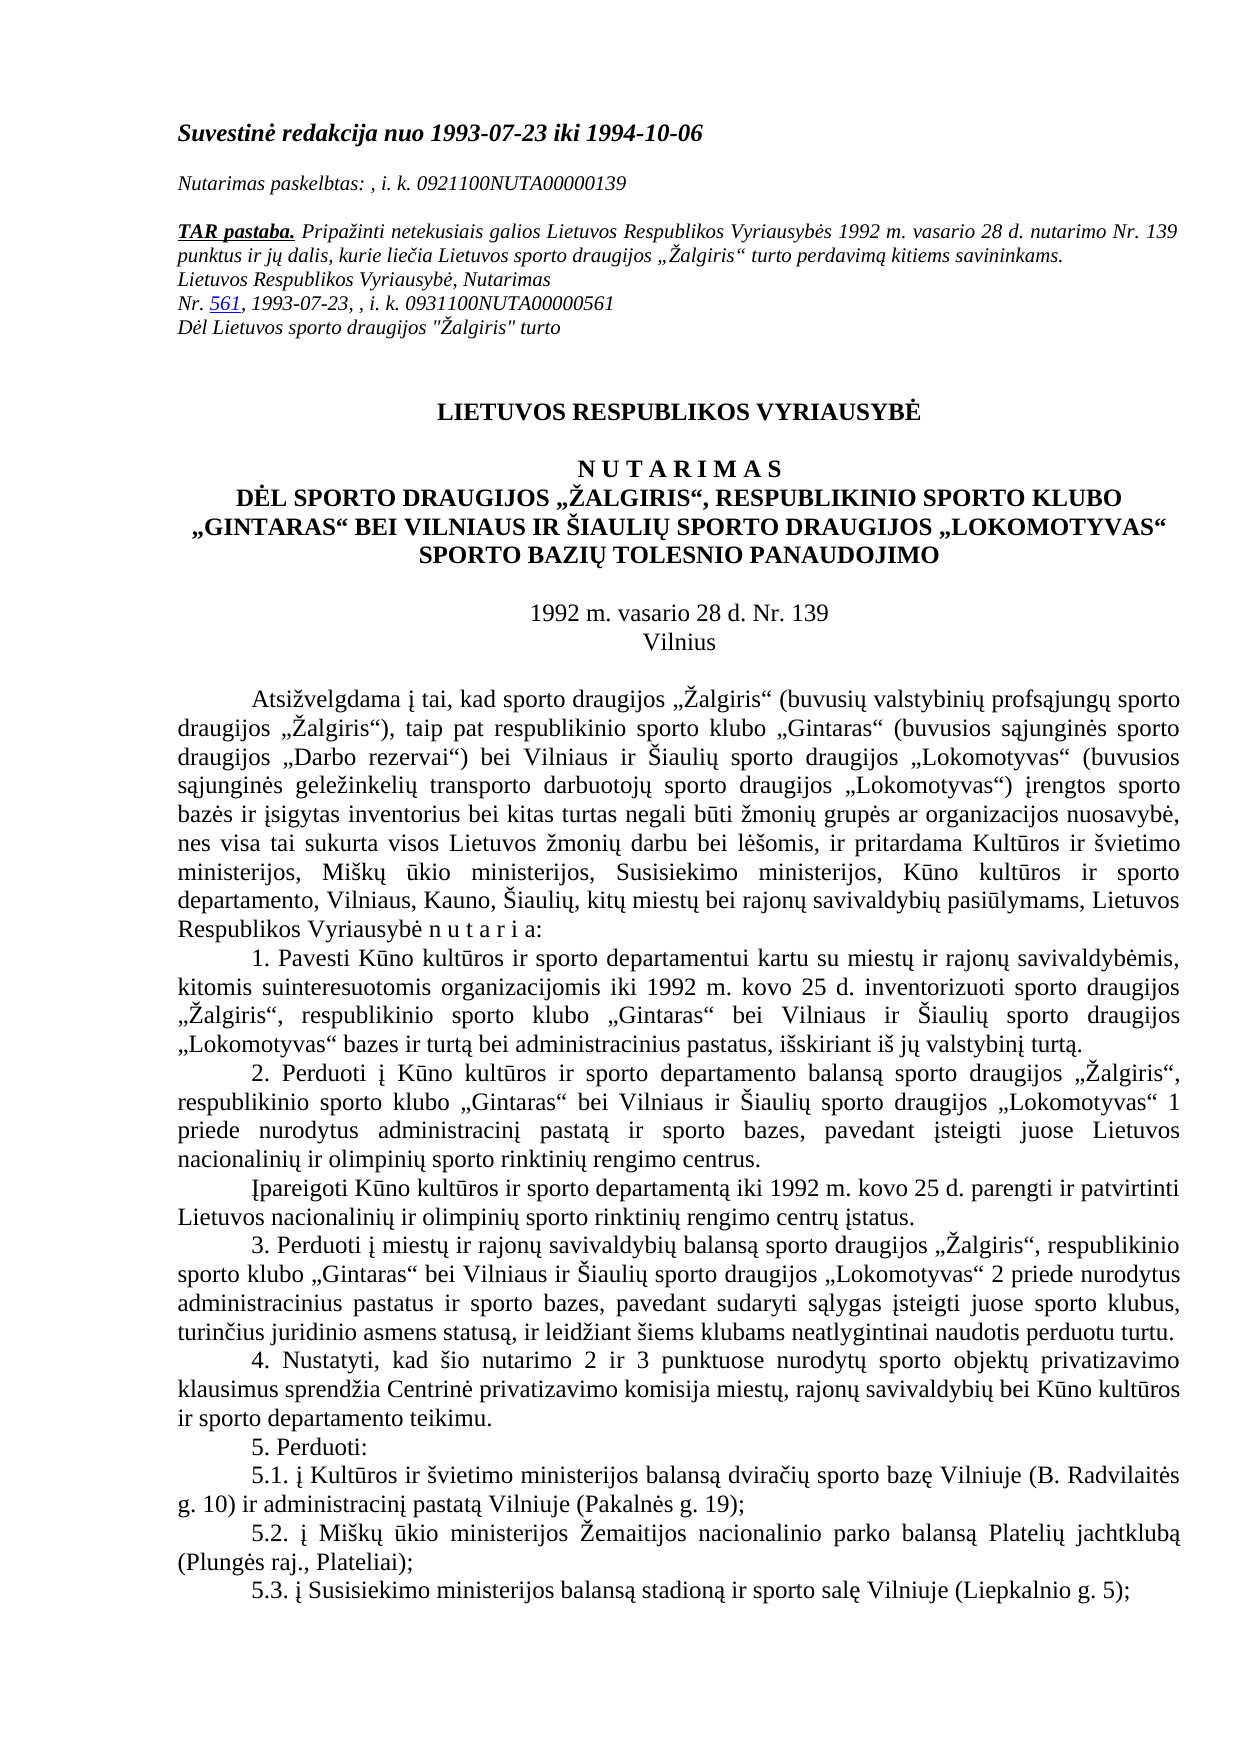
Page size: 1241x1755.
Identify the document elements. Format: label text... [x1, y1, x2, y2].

text DĖL SPORTO DRAUGIJOS „ŽALGIRIS“, RESPUBLIKINIO SPORTO KLUBO „GINTARAS“ BEI VILNIAUS IR ŠIAULIŲ SPORTO DRAUGIJOS „LOKOMOTYVAS“ SPORTO BAZIŲ TOLESNIO PANAUDOJIMO [177, 483, 1181, 569]
text 4. Nustatyti, kad šio nutarimo 2 ir 3 punktuose nurodytų sporto objektų privatizavimo klausimus sprendžia Centrinė privatizavimo komisija miestų, rajonų savivaldybių bei Kūno kultūros ir sporto departamento teikimu. [177, 1346, 1181, 1432]
text N U T A R I M A S [177, 454, 1181, 483]
text Dėl Lietuvos sporto draugijos "Žalgiris" turto [177, 315, 1181, 339]
text Įpareigoti Kūno kultūros ir sporto departamentą iki 1992 m. kovo 25 d. parengti ir patvirtinti Lietuvos nacionalinių ir olimpinių sporto rinktinių rengimo centrų įstatus. [177, 1173, 1181, 1231]
text Lietuvos Respublikos Vyriausybė, Nutarimas [177, 267, 1181, 291]
text 1992 m. vasario 28 d. Nr. 139 [177, 598, 1181, 627]
text TAR pastaba. Pripažinti netekusiais galios Lietuvos Respublikos Vyriausybės 1992 m. vasario 28 d. nutarimo Nr. 139 punktus ir jų dalis, kurie liečia Lietuvos sporto draugijos „Žalgiris“ turto perdavimą kitiems savininkams. [177, 219, 1181, 267]
text 2. Perduoti į Kūno kultūros ir sporto departamento balansą sporto draugijos „Žalgiris“, respublikinio sporto klubo „Gintaras“ bei Vilniaus ir Šiaulių sporto draugijos „Lokomotyvas“ 1 priede nurodytus administracinį pastatą ir sporto bazes, pavedant įsteigti juose Lietuvos nacionalinių ir olimpinių sporto rinktinių rengimo centrus. [177, 1058, 1181, 1173]
text 5.2. į Miškų ūkio ministerijos Žemaitijos nacionalinio parko balansą Platelių jachtklubą (Plungės raj., Plateliai); [177, 1518, 1181, 1576]
text Nutarimas paskelbtas: , i. k. 0921100NUTA00000139 [177, 171, 1181, 195]
text Vilnius [177, 627, 1181, 656]
text 5.1. į Kultūros ir švietimo ministerijos balansą dviračių sporto bazę Vilniuje (B. Radvilaitės g. 10) ir administracinį pastatą Vilniuje (Pakalnės g. 19); [177, 1461, 1181, 1518]
text Nr. 561, 1993-07-23, , i. k. 0931100NUTA00000561 [177, 291, 1181, 315]
text Atsižvelgdama į tai, kad sporto draugijos „Žalgiris“ (buvusių valstybinių profsąjungų sporto draugijos „Žalgiris“), taip pat respublikinio sporto klubo „Gintaras“ (buvusios sąjunginės sporto draugijos „Darbo rezervai“) bei Vilniaus ir Šiaulių sporto draugijos „Lokomotyvas“ (buvusios sąjunginės geležinkelių transporto darbuotojų sporto draugijos „Lokomotyvas“) įrengtos sporto bazės ir įsigytas inventorius bei kitas turtas negali būti žmonių grupės ar organizacijos nuosavybė, nes visa tai sukurta visos Lietuvos žmonių darbu bei lėšomis, ir pritardama Kultūros ir švietimo ministerijos, Miškų ūkio ministerijos, Susisiekimo ministerijos, Kūno kultūros ir sporto departamento, Vilniaus, Kauno, Šiaulių, kitų miestų bei rajonų savivaldybių pasiūlymams, Lietuvos Respublikos Vyriausybė nutaria: [177, 684, 1181, 943]
text 5.3. į Susisiekimo ministerijos balansą stadioną ir sporto salę Vilniuje (Liepkalnio g. 5); [177, 1576, 1181, 1604]
text 5. Perduoti: [177, 1432, 1181, 1461]
text 1. Pavesti Kūno kultūros ir sporto departamentui kartu su miestų ir rajonų savivaldybėmis, kitomis suinteresuotomis organizacijomis iki 1992 m. kovo 25 d. inventorizuoti sporto draugijos „Žalgiris“, respublikinio sporto klubo „Gintaras“ bei Vilniaus ir Šiaulių sporto draugijos „Lokomotyvas“ bazes ir turtą bei administracinius pastatus, išskiriant iš jų valstybinį turtą. [177, 943, 1181, 1058]
text 3. Perduoti į miestų ir rajonų savivaldybių balansą sporto draugijos „Žalgiris“, respublikinio sporto klubo „Gintaras“ bei Vilniaus ir Šiaulių sporto draugijos „Lokomotyvas“ 2 priede nurodytus administracinius pastatus ir sporto bazes, pavedant sudaryti sąlygas įsteigti juose sporto klubus, turinčius juridinio asmens statusą, ir leidžiant šiems klubams neatlygintinai naudotis perduotu turtu. [177, 1231, 1181, 1346]
text Suvestinė redakcija nuo 1993-07-23 iki 1994-10-06 [177, 118, 1181, 147]
text LIETUVOS RESPUBLIKOS VYRIAUSYBĖ [177, 397, 1181, 426]
